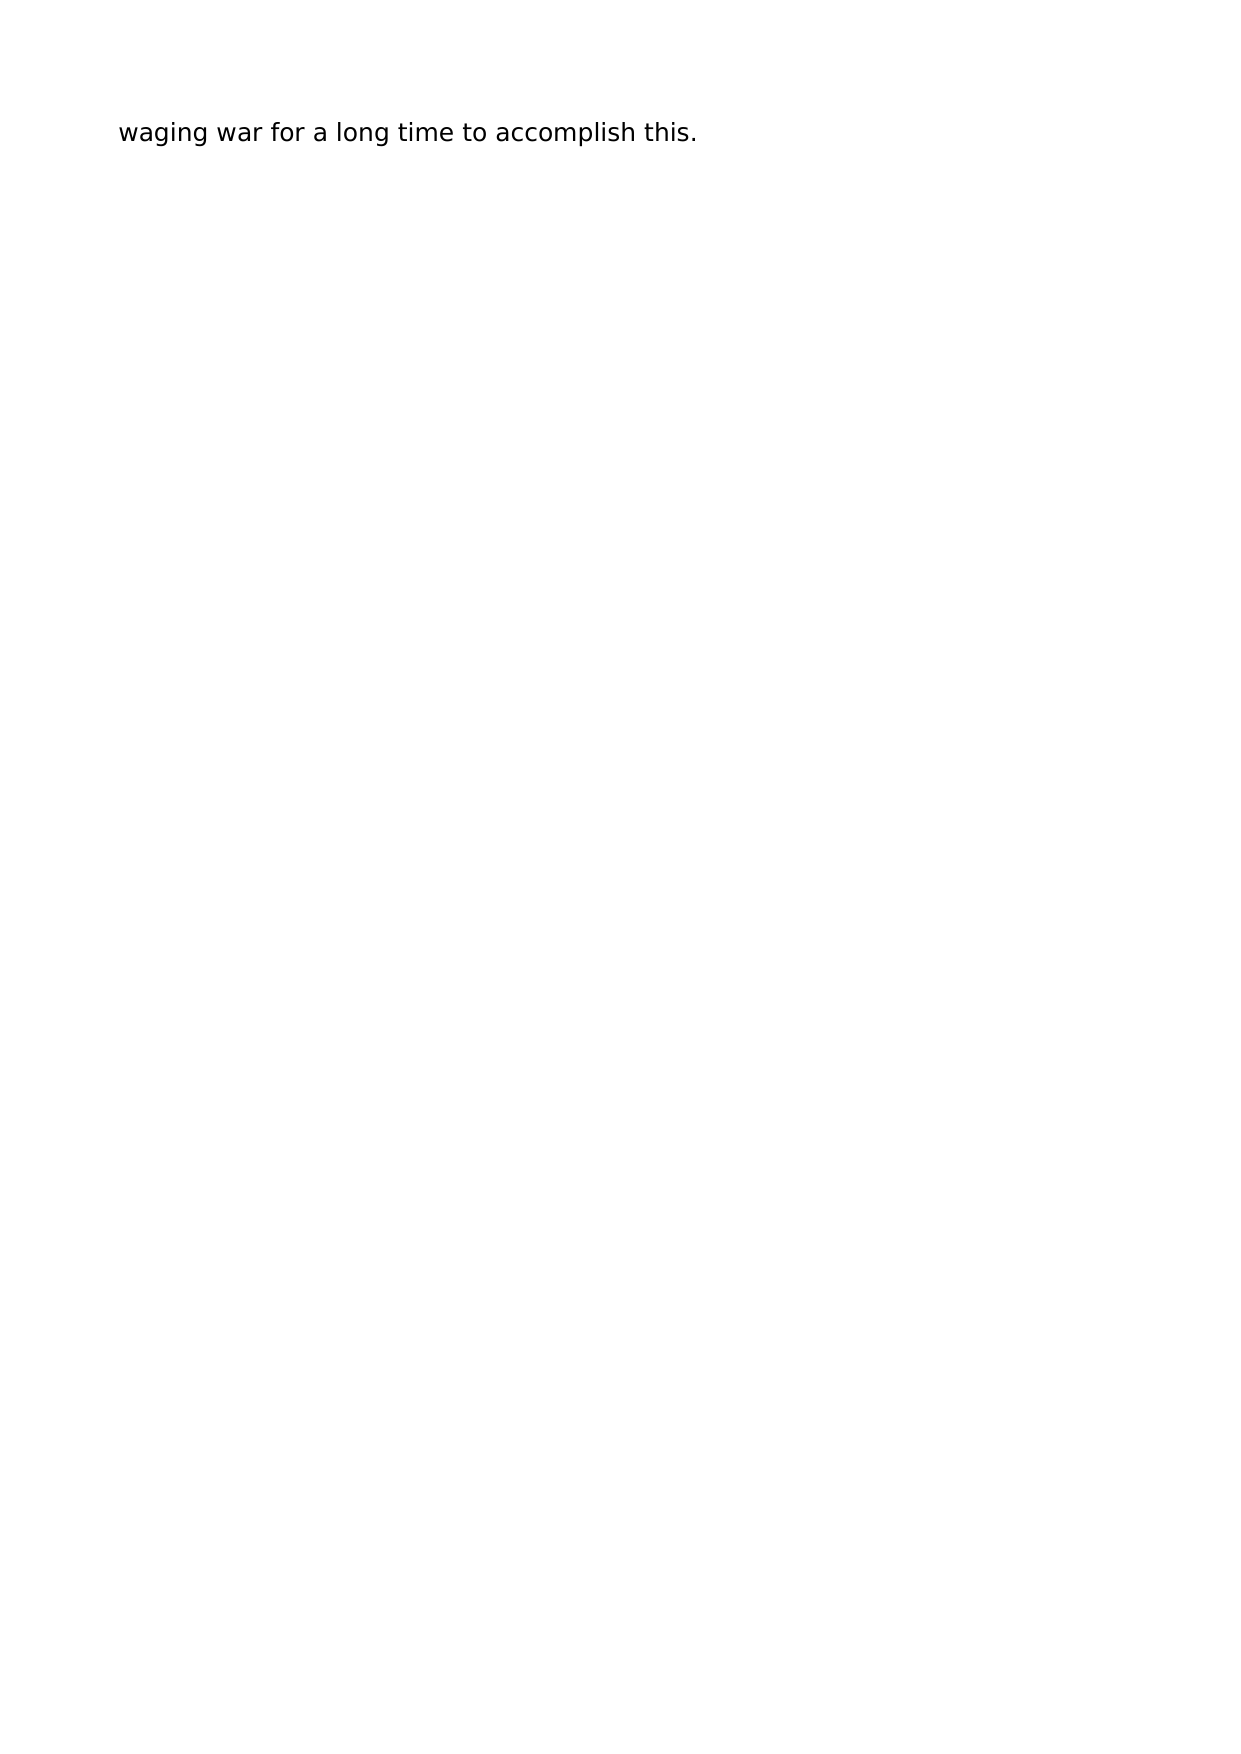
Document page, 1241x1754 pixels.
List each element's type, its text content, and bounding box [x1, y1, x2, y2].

text waging war for a long time to accomplish this. [118, 118, 1122, 147]
